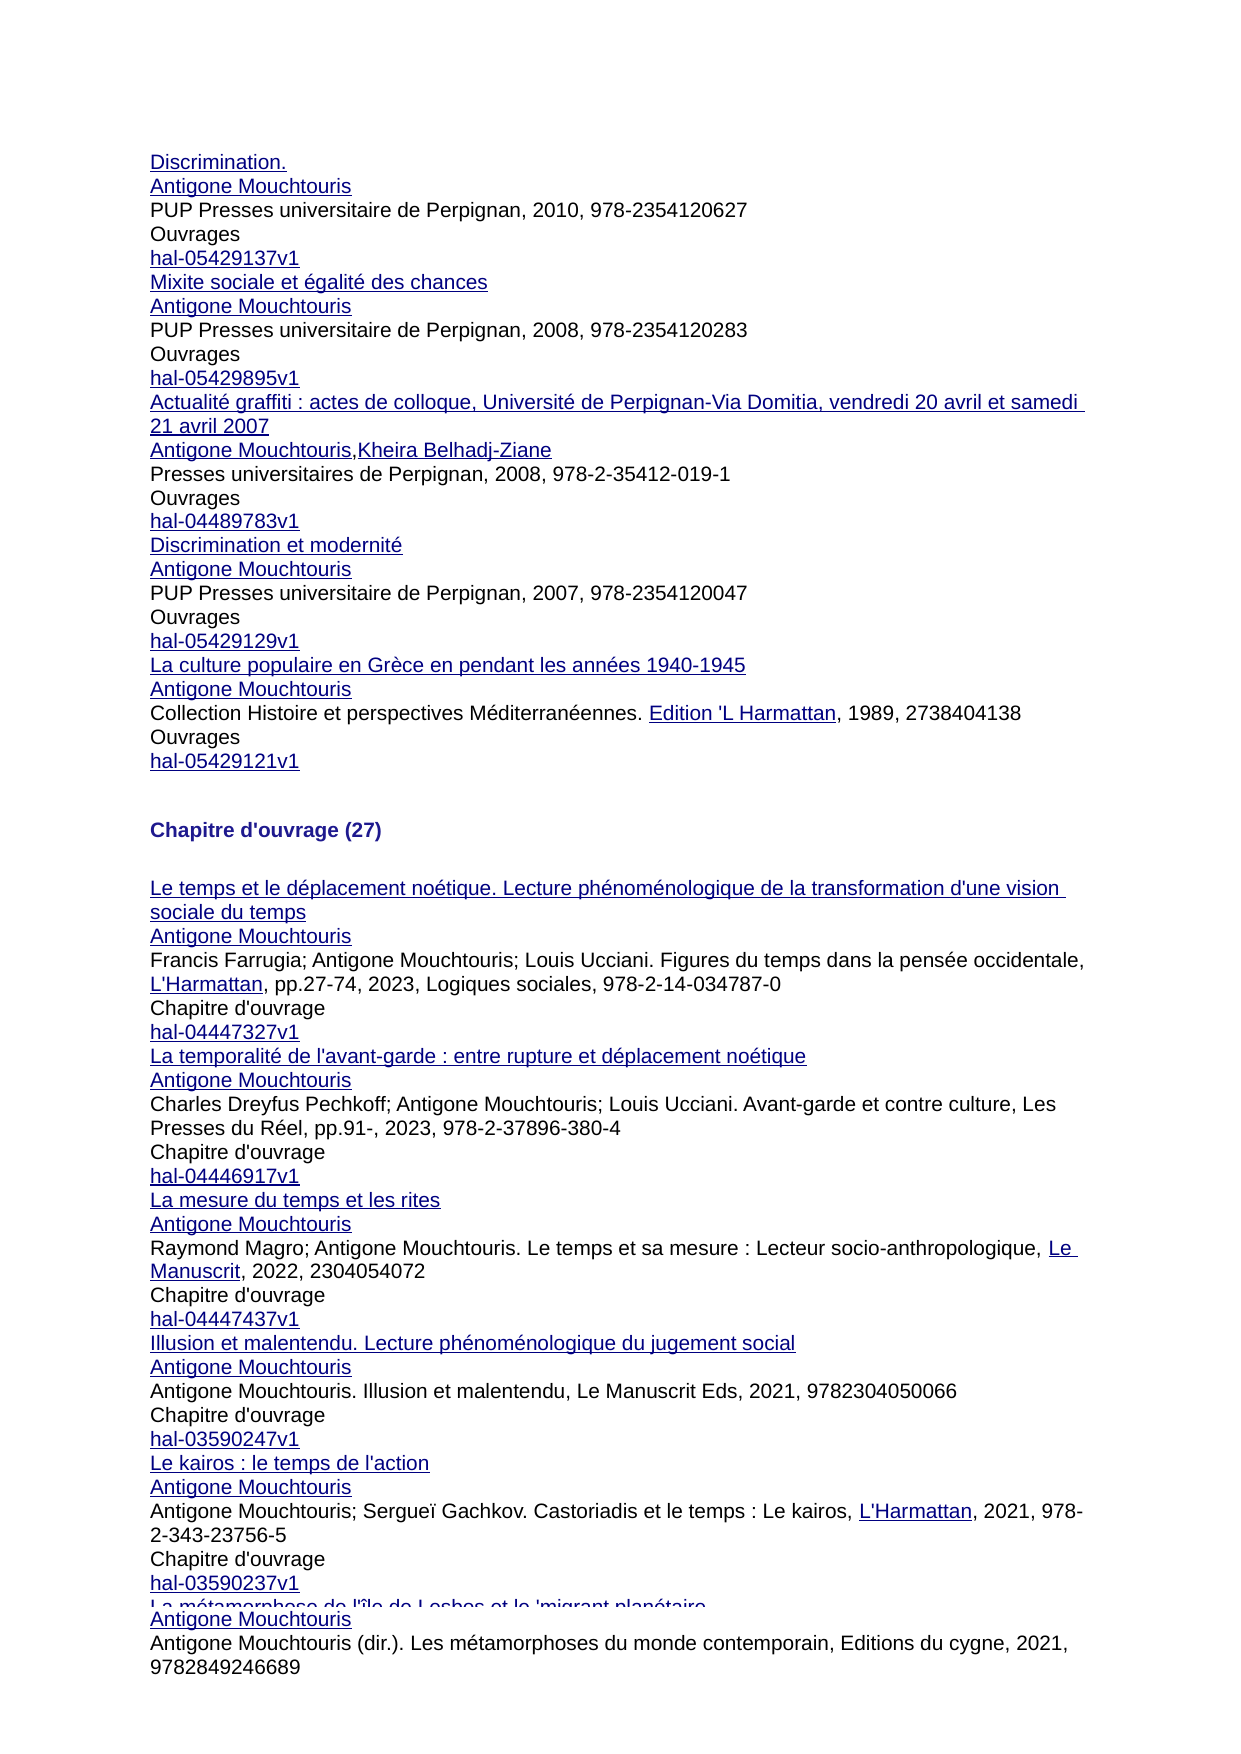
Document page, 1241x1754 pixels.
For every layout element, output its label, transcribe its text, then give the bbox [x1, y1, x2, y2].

table_cell La mesure du temps et les rites Antigone Mouchtouris Raymond Magro; Antigone Mouchtouris. Le temps et sa mesure : Lecteur socio-anthropologique, Le Manuscrit, 2022, 2304054072 Chapitre d'ouvrage hal-04447437v1 [150, 1188, 1090, 1331]
table_header Le temps et le déplacement noétique. Lecture phénoménologique de la transformation d'une vision sociale du temps Antigone Mouchtouris Francis Farrugia; Antigone Mouchtouris; Louis Ucciani. Figures du temps dans la pensée occidentale, L'Harmattan, pp.27-74, 2023, Logiques sociales, 978-2-14-034787-0 Chapitre d'ouvrage hal-04447327v1 [150, 876, 1090, 1044]
subtitle Chapitre d'ouvrage (27) [150, 818, 1090, 842]
table_cell Discrimination et modernité Antigone Mouchtouris PUP Presses universitaire de Perpignan, 2007, 978-2354120047 Ouvrages hal-05429129v1 [150, 533, 1090, 653]
table_cell La culture populaire en Grèce en pendant les années 1940-1945 Antigone Mouchtouris Collection Histoire et perspectives Méditerranéennes. Edition 'L Harmattan, 1989, 2738404138 Ouvrages hal-05429121v1 [150, 653, 1090, 773]
table_cell Actualité graffiti : actes de colloque, Université de Perpignan-Via Domitia, vendredi 20 avril et samedi 21 avril 2007 Antigone Mouchtouris,Kheira Belhadj-Ziane Presses universitaires de Perpignan, 2008, 978-2-35412-019-1 Ouvrages hal-04489783v1 [150, 390, 1090, 533]
table_cell La temporalité de l'avant-garde : entre rupture et déplacement noétique Antigone Mouchtouris Charles Dreyfus Pechkoff; Antigone Mouchtouris; Louis Ucciani. Avant-garde et contre culture, Les Presses du Réel, pp.91-, 2023, 978-2-37896-380-4 Chapitre d'ouvrage hal-04446917v1 [150, 1044, 1090, 1187]
table_cell La métamorphose de l'île de Lesbos et le 'migrant planétaire Antigone Mouchtouris Antigone Mouchtouris (dir.). Les métamorphoses du monde contemporain, Editions du cygne, 2021, 9782849246689 [150, 1595, 1090, 1679]
table_cell Discrimination. Antigone Mouchtouris PUP Presses universitaire de Perpignan, 2010, 978-2354120627 Ouvrages hal-05429137v1 [150, 150, 1090, 270]
table_cell Illusion et malentendu. Lecture phénoménologique du jugement social Antigone Mouchtouris Antigone Mouchtouris. Illusion et malentendu, Le Manuscrit Eds, 2021, 9782304050066 Chapitre d'ouvrage hal-03590247v1 [150, 1331, 1090, 1451]
table_cell Le kairos : le temps de l'action Antigone Mouchtouris Antigone Mouchtouris; Sergueï Gachkov. Castoriadis et le temps : Le kairos, L'Harmattan, 2021, 978-2-343-23756-5 Chapitre d'ouvrage hal-03590237v1 [150, 1451, 1090, 1595]
table_cell Mixite sociale et égalité des chances Antigone Mouchtouris PUP Presses universitaire de Perpignan, 2008, 978-2354120283 Ouvrages hal-05429895v1 [150, 270, 1090, 389]
